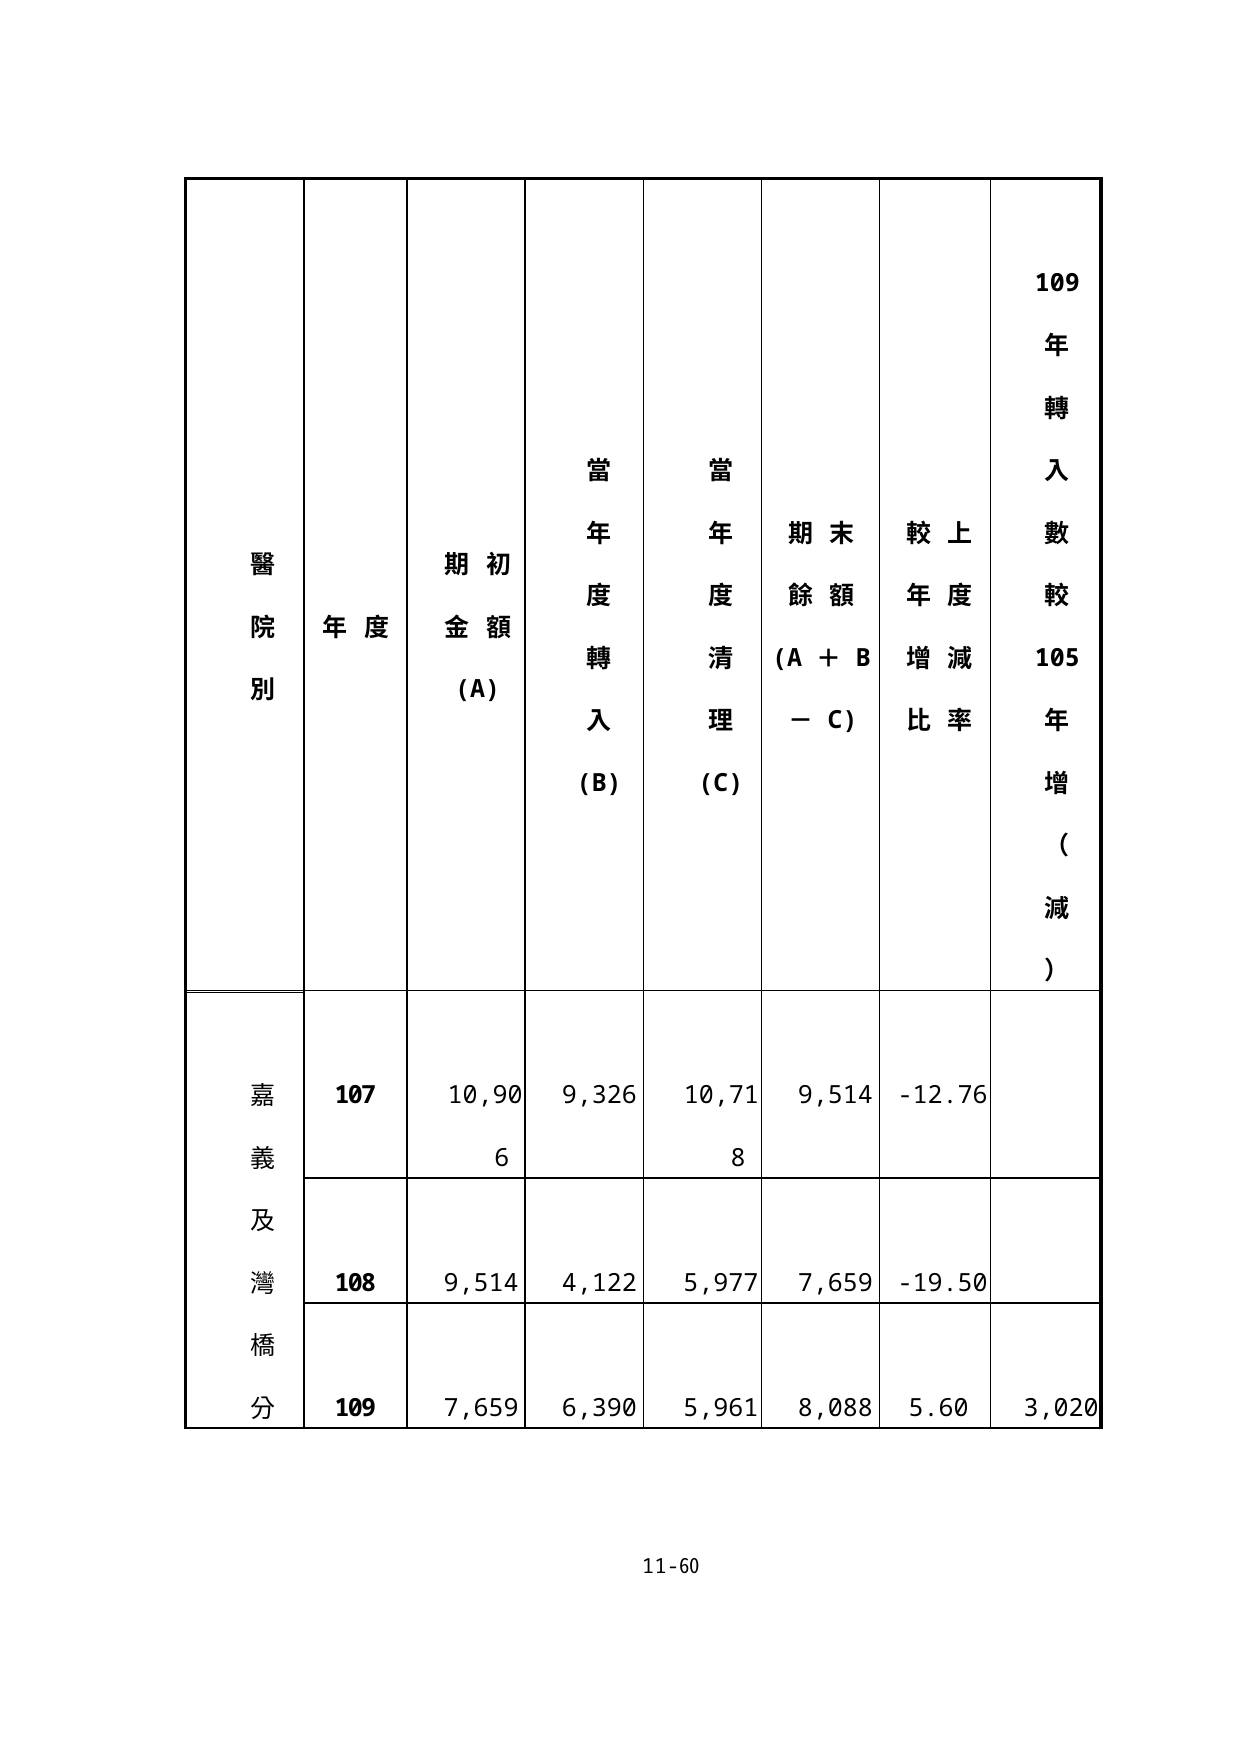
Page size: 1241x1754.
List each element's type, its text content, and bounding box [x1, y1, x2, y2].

table_cell 108 [305, 1179, 406, 1302]
table_header 當年度清理(C) [644, 180, 761, 990]
table_cell 107 [305, 991, 406, 1177]
table_cell 4,122 [526, 1179, 643, 1302]
table_cell 7,659 [408, 1304, 524, 1427]
table_header 期末餘額 (A＋B－C) [762, 180, 879, 990]
table_cell 臺中榮總嘉義及灣橋分院 [187, 993, 303, 1427]
table_cell 10,906 [408, 991, 524, 1177]
table_header 109年轉入數較105年增（減） [991, 180, 1099, 990]
table_cell 10,718 [644, 991, 761, 1177]
table_cell 9,514 [762, 991, 879, 1177]
table_cell -12.76 [880, 991, 990, 1177]
table_cell 3,020 [991, 1304, 1099, 1427]
table_cell [991, 991, 1099, 1177]
table_cell 109 [305, 1304, 406, 1427]
table_cell 7,659 [762, 1179, 879, 1302]
table_header 期初金額(A) [408, 180, 524, 990]
table_header 當年度轉入(B) [526, 180, 643, 990]
table_header 醫院別 [187, 180, 303, 990]
table_header 年度 [305, 180, 406, 990]
table_cell [991, 1179, 1099, 1302]
table_cell 5,977 [644, 1179, 761, 1302]
table_cell 6,390 [526, 1304, 643, 1427]
table_cell 8,088 [762, 1304, 879, 1427]
table_cell 5,961 [644, 1304, 761, 1427]
table_header 較上年度增減比率 [880, 180, 990, 990]
table_cell 9,326 [526, 991, 643, 1177]
table_cell 5.60 [880, 1304, 990, 1427]
table_cell -19.50 [880, 1179, 990, 1302]
table_cell 9,514 [408, 1179, 524, 1302]
